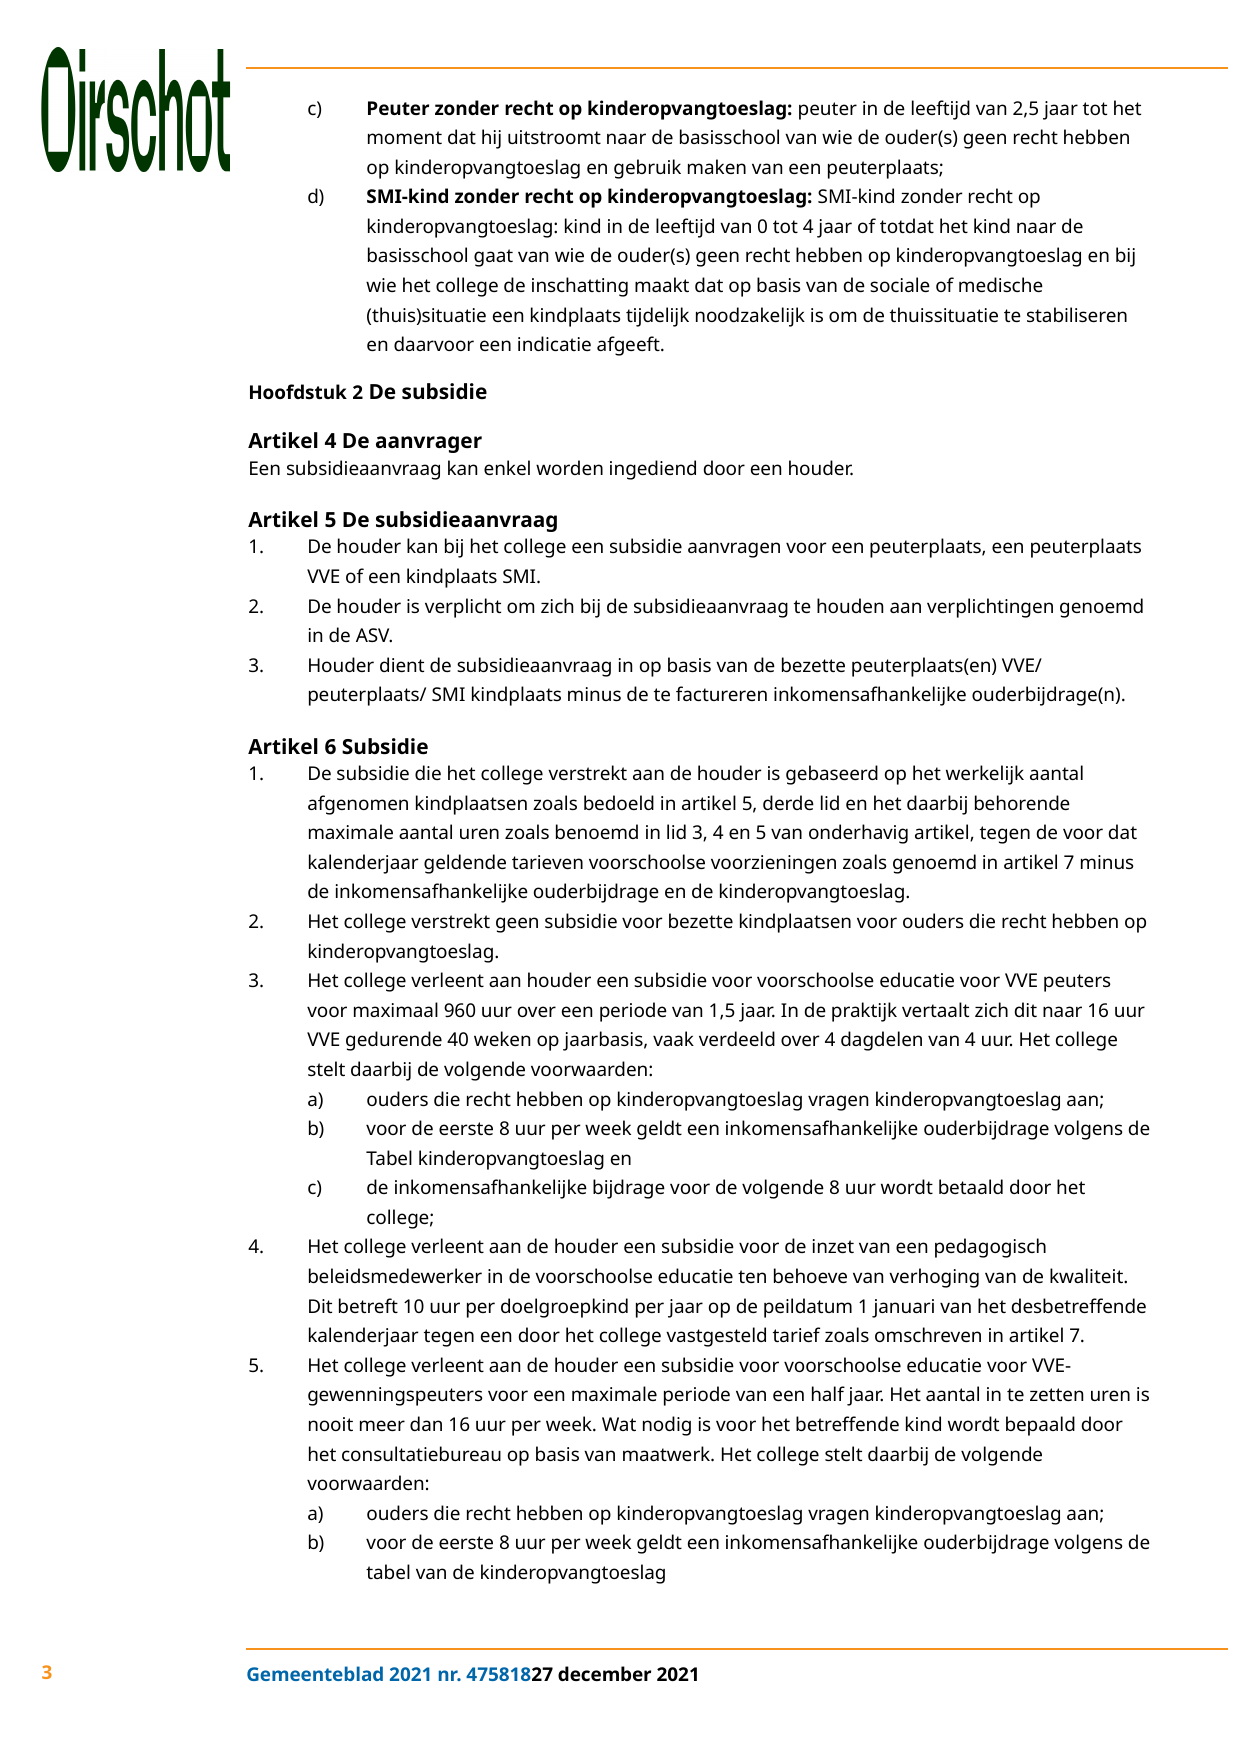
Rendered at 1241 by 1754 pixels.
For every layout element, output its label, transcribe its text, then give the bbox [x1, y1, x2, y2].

list Het college verleent aan de houder een subsidie voor voorschoolse educatie voor VVE-gewenningspeuters voor een maximale periode van een half jaar. Het aantal in te zetten uren is nooit meer dan 16 uur per week. Wat nodig is voor het betreffende kind wordt bepaald door het consultatiebureau op basis van maatwerk. Het college stelt daarbij de volgende voorwaarden: [248, 1352, 1152, 1496]
text Artikel 6 Subsidie [248, 732, 1152, 760]
text Artikel 4 De aanvrager [248, 426, 1152, 455]
list Houder dient de subsidieaanvraag in op basis van de bezette peuterplaats(en) VVE/ peuterplaats/ SMI kindplaats minus de te factureren inkomensafhankelijke ouderbijdrage(n). [248, 652, 1152, 707]
text Artikel 5 De subsidieaanvraag [248, 505, 1152, 534]
list De subsidie die het college verstrekt aan de houder is gebaseerd op het werkelijk aantal afgenomen kindplaatsen zoals bedoeld in artikel 5, derde lid en het daarbij behorende maximale aantal uren zoals benoemd in lid 3, 4 en 5 van onderhavig artikel, tegen de voor dat kalenderjaar geldende tarieven voorschoolse voorzieningen zoals genoemd in artikel 7 minus de inkomensafhankelijke ouderbijdrage en de kinderopvangtoeslag. [248, 760, 1152, 904]
picture [41, 47, 231, 172]
list De houder kan bij het college een subsidie aanvragen voor een peuterplaats, een peuterplaats VVE of een kindplaats SMI. [248, 534, 1152, 589]
list De houder is verplicht om zich bij de subsidieaanvraag te houden aan verplichtingen genoemd in de ASV. [248, 593, 1152, 648]
text Een subsidieaanvraag kan enkel worden ingediend door een houder. [248, 455, 1152, 481]
list ouders die recht hebben op kinderopvangtoeslag vragen kinderopvangtoeslag aan; [307, 1500, 1152, 1526]
list Het college verstrekt geen subsidie voor bezette kindplaatsen voor ouders die recht hebben op kinderopvangtoeslag. [248, 908, 1152, 964]
list Peuter zonder recht op kinderopvangtoeslag: peuter in de leeftijd van 2,5 jaar tot het moment dat hij uitstroomt naar de basisschool van wie de ouder(s) geen recht hebben op kinderopvangtoeslag en gebruik maken van een peuterplaats; [307, 95, 1152, 180]
list Het college verleent aan de houder een subsidie voor de inzet van een pedagogisch beleidsmedewerker in de voorschoolse educatie ten behoeve van verhoging van de kwaliteit. Dit betreft 10 uur per doelgroepkind per jaar op de peildatum 1 januari van het desbetreffende kalenderjaar tegen een door het college vastgesteld tarief zoals omschreven in artikel 7. [248, 1234, 1152, 1348]
list ouders die recht hebben op kinderopvangtoeslag vragen kinderopvangtoeslag aan; [307, 1086, 1152, 1112]
text Hoofdstuk 2 De subsidie [248, 377, 1152, 406]
list voor de eerste 8 uur per week geldt een inkomensafhankelijke ouderbijdrage volgens de Tabel kinderopvangtoeslag en [307, 1115, 1152, 1171]
list de inkomensafhankelijke bijdrage voor de volgende 8 uur wordt betaald door het college; [307, 1174, 1152, 1230]
list voor de eerste 8 uur per week geldt een inkomensafhankelijke ouderbijdrage volgens de tabel van de kinderopvangtoeslag [307, 1529, 1152, 1585]
list Het college verleent aan houder een subsidie voor voorschoolse educatie voor VVE peuters voor maximaal 960 uur over een periode van 1,5 jaar. In de praktijk vertaalt zich dit naar 16 uur VVE gedurende 40 weken op jaarbasis, vaak verdeeld over 4 dagdelen van 4 uur. Het college stelt daarbij de volgende voorwaarden: [248, 967, 1152, 1082]
list SMI-kind zonder recht op kinderopvangtoeslag: SMI-kind zonder recht op kinderopvangtoeslag: kind in de leeftijd van 0 tot 4 jaar of totdat het kind naar de basisschool gaat van wie de ouder(s) geen recht hebben op kinderopvangtoeslag en bij wie het college de inschatting maakt dat op basis van de sociale of medische (thuis)situatie een kindplaats tijdelijk noodzakelijk is om de thuissituatie te stabiliseren en daarvoor een indicatie afgeeft. [307, 183, 1152, 357]
